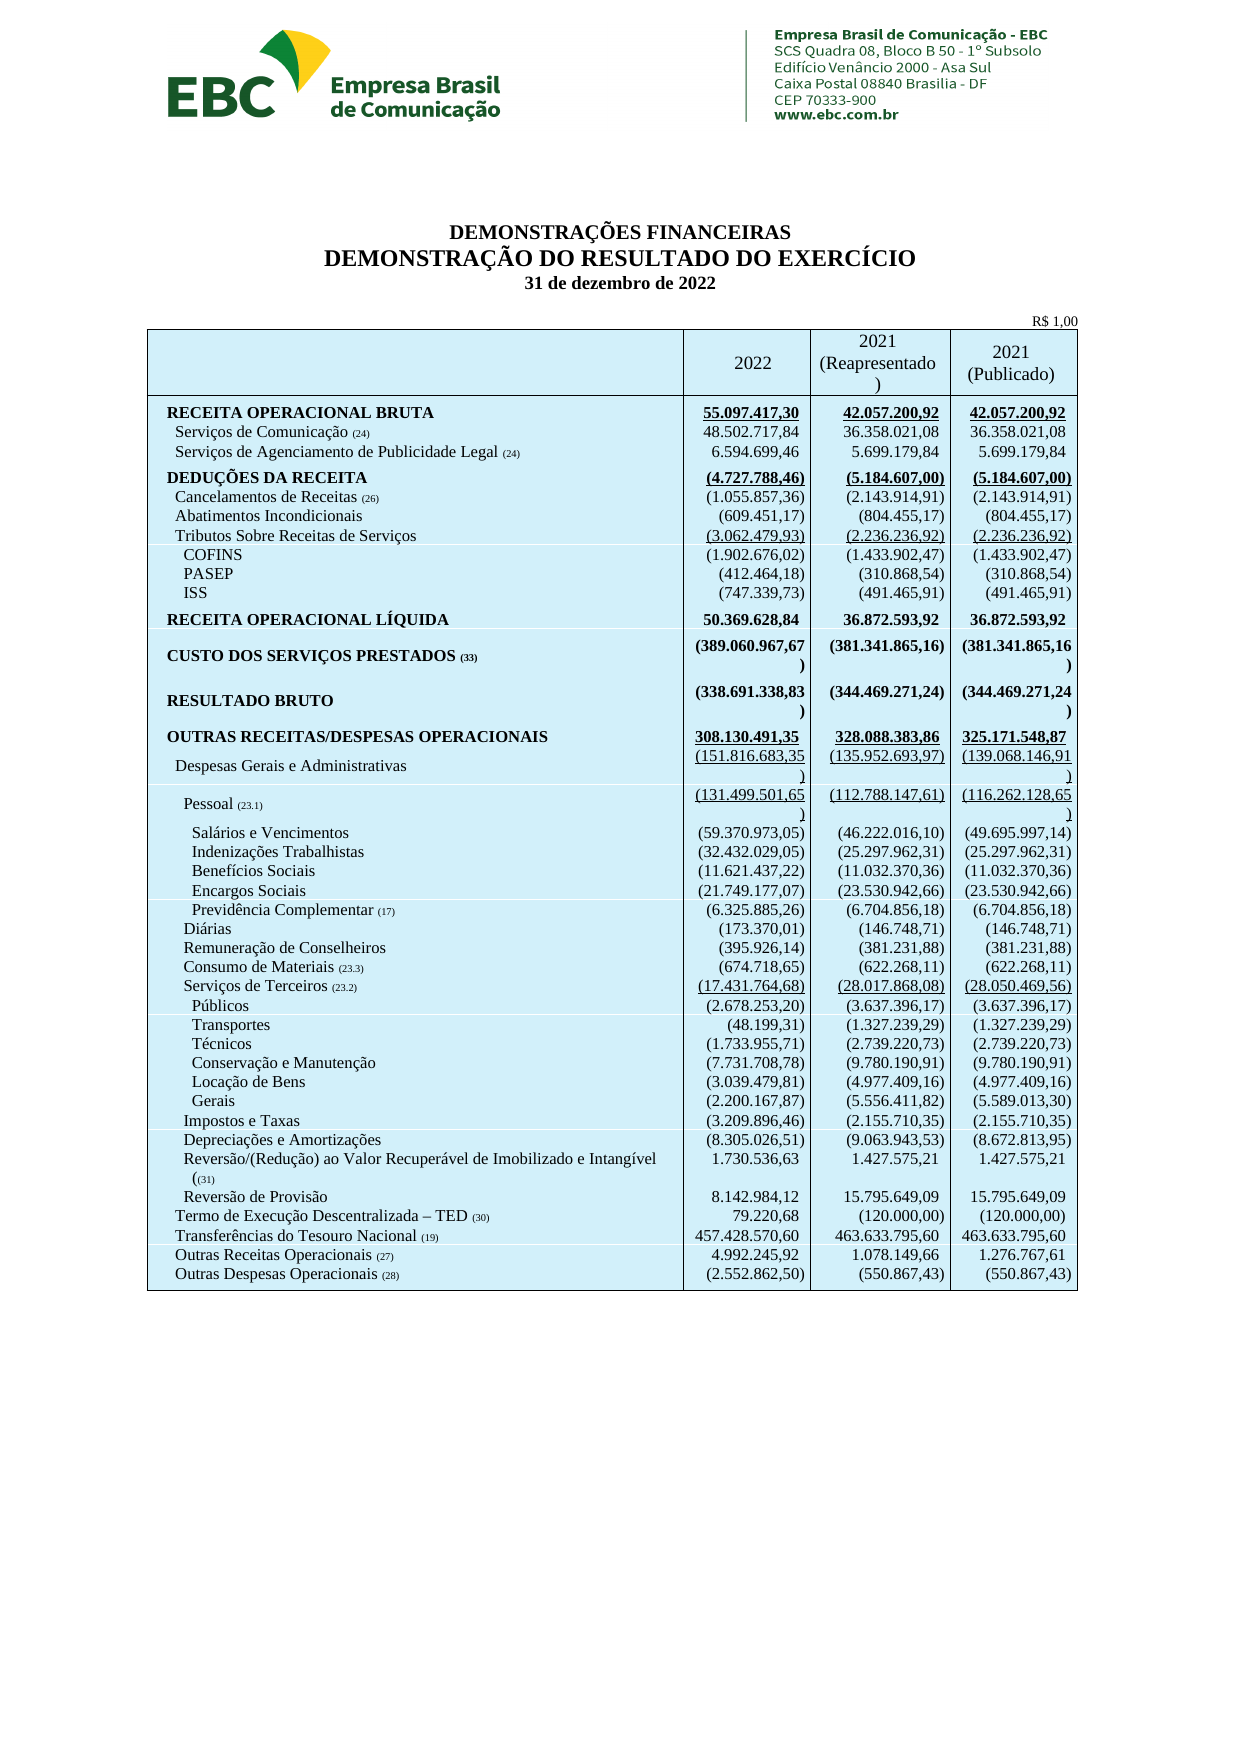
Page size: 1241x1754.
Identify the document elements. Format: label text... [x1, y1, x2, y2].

table_cell 308.130.491,35 [684, 727, 810, 746]
table_cell RECEITA OPERACIONAL BRUTA [148, 403, 683, 422]
table_cell 36.358.021,08 [811, 422, 950, 441]
table_cell [148, 602, 683, 609]
table_cell (6.704.856,18) [951, 900, 1077, 919]
table_cell 1.427.575,21 [811, 1149, 950, 1187]
table_cell 1.427.575,21 [951, 1149, 1077, 1187]
table_cell 42.057.200,92 [811, 403, 950, 422]
table_cell (135.952.693,97) [811, 746, 950, 784]
table_cell (491.465,91) [951, 583, 1077, 602]
table_cell (116.262.128,65) [951, 785, 1077, 823]
table_cell [811, 396, 950, 403]
table_cell (674.718,65) [684, 957, 810, 976]
table_cell 36.358.021,08 [951, 422, 1077, 441]
table_cell [148, 1283, 683, 1290]
table_cell [951, 720, 1077, 727]
table_header 2021 (Publicado) [951, 330, 1077, 395]
table_cell [148, 674, 683, 681]
table_cell (139.068.146,91) [951, 746, 1077, 784]
table_cell (381.341.865,16) [951, 636, 1077, 674]
table_cell (2.200.167,87) [684, 1091, 810, 1110]
table_cell [951, 602, 1077, 609]
table_cell Consumo de Materiais (23.3) [148, 957, 683, 976]
table_cell (23.530.942,66) [811, 880, 950, 899]
table_cell (25.297.962,31) [951, 842, 1077, 861]
table_cell (32.432.029,05) [684, 842, 810, 861]
table_cell 328.088.383,86 [811, 727, 950, 746]
table_cell (120.000,00) [951, 1206, 1077, 1225]
text R$ 1,00 [177, 312, 1078, 329]
table_cell Depreciações e Amortizações [148, 1130, 683, 1149]
table_cell (23.530.942,66) [951, 880, 1077, 899]
table_cell (146.748,71) [811, 919, 950, 938]
table_cell [811, 1283, 950, 1290]
table_cell Remuneração de Conselheiros [148, 938, 683, 957]
table_cell [951, 461, 1077, 468]
table_cell (550.867,43) [951, 1264, 1077, 1283]
table_cell 42.057.200,92 [951, 403, 1077, 422]
table_cell (2.739.220,73) [951, 1034, 1077, 1053]
table_cell (1.327.239,29) [951, 1015, 1077, 1034]
table_cell [811, 674, 950, 681]
table_cell 50.369.628,84 [684, 609, 810, 628]
table_cell (11.032.370,36) [811, 861, 950, 880]
text DEMONSTRAÇÕES FINANCEIRAS [177, 220, 1063, 244]
table_cell [951, 674, 1077, 681]
table_cell (622.268,11) [811, 957, 950, 976]
table_cell (2.143.914,91) [811, 487, 950, 506]
table_cell 1.276.767,61 [951, 1245, 1077, 1264]
table_cell 36.872.593,92 [811, 609, 950, 628]
table_cell [951, 1283, 1077, 1290]
table_cell 5.699.179,84 [811, 441, 950, 461]
table_cell (11.621.437,22) [684, 861, 810, 880]
table_cell (622.268,11) [951, 957, 1077, 976]
table_cell (2.155.710,35) [951, 1110, 1077, 1129]
table_cell (5.184.607,00) [951, 468, 1077, 487]
table_cell Previdência Complementar (17) [148, 900, 683, 919]
table_cell [811, 602, 950, 609]
table_cell 457.428.570,60 [684, 1225, 810, 1244]
table_cell (8.305.026,51) [684, 1130, 810, 1149]
table_cell [811, 461, 950, 468]
table_cell (3.637.396,17) [811, 995, 950, 1014]
table_cell 55.097.417,30 [684, 403, 810, 422]
table_cell PASEP [148, 564, 683, 583]
table_cell (1.433.902,47) [811, 545, 950, 564]
table_cell [951, 629, 1077, 636]
table_cell (4.977.409,16) [811, 1072, 950, 1091]
table_cell (11.032.370,36) [951, 861, 1077, 880]
table_cell Impostos e Taxas [148, 1110, 683, 1129]
table_cell (804.455,17) [811, 506, 950, 525]
table_cell Serviços de Terceiros (23.2) [148, 976, 683, 995]
table_cell (1.433.902,47) [951, 545, 1077, 564]
table_cell (48.199,31) [684, 1015, 810, 1034]
table_cell (804.455,17) [951, 506, 1077, 525]
table_cell (28.017.868,08) [811, 976, 950, 995]
table_cell Conservação e Manutenção [148, 1053, 683, 1072]
table_cell 36.872.593,92 [951, 609, 1077, 628]
table_cell (28.050.469,56) [951, 976, 1077, 995]
table_cell (344.469.271,24) [811, 681, 950, 720]
table_cell [811, 720, 950, 727]
table_cell Transferências do Tesouro Nacional (19) [148, 1225, 683, 1244]
table_cell 15.795.649,09 [951, 1187, 1077, 1206]
table_cell (3.062.479,93) [684, 525, 810, 544]
table_cell RESULTADO BRUTO [148, 681, 683, 720]
table_cell (112.788.147,61) [811, 785, 950, 823]
table_cell Transportes [148, 1015, 683, 1034]
table_cell (8.672.813,95) [951, 1130, 1077, 1149]
table_cell Encargos Sociais [148, 880, 683, 899]
table_cell (381.341.865,16) [811, 636, 950, 674]
table_cell [684, 1283, 810, 1290]
table_cell 6.594.699,46 [684, 441, 810, 461]
table_cell (2.236.236,92) [811, 525, 950, 544]
table_cell [684, 629, 810, 636]
table_cell [148, 461, 683, 468]
table_cell (173.370,01) [684, 919, 810, 938]
table_cell (2.678.253,20) [684, 995, 810, 1014]
table_cell Serviços de Agenciamento de Publicidade Legal (24) [148, 441, 683, 461]
table_cell (2.143.914,91) [951, 487, 1077, 506]
table_cell (389.060.967,67) [684, 636, 810, 674]
table_cell Indenizações Trabalhistas [148, 842, 683, 861]
table_cell [684, 461, 810, 468]
table_cell CUSTO DOS SERVIÇOS PRESTADOS (33) [148, 636, 683, 674]
table_cell 4.992.245,92 [684, 1245, 810, 1264]
table_cell (9.780.190,91) [811, 1053, 950, 1072]
table_cell (381.231,88) [951, 938, 1077, 957]
table_cell 463.633.795,60 [951, 1225, 1077, 1244]
text 31 de dezembro de 2022 [177, 272, 1063, 293]
table_cell Públicos [148, 995, 683, 1014]
table_cell 15.795.649,09 [811, 1187, 950, 1206]
table_cell ISS [148, 583, 683, 602]
table_cell RECEITA OPERACIONAL LÍQUIDA [148, 609, 683, 628]
table_cell Locação de Bens [148, 1072, 683, 1091]
table_cell (146.748,71) [951, 919, 1077, 938]
table_cell (5.589.013,30) [951, 1091, 1077, 1110]
table_cell (3.039.479,81) [684, 1072, 810, 1091]
table_cell (4.977.409,16) [951, 1072, 1077, 1091]
table_cell Termo de Execução Descentralizada – TED (30) [148, 1206, 683, 1225]
table_cell DEDUÇÕES DA RECEITA [148, 468, 683, 487]
table_cell (3.637.396,17) [951, 995, 1077, 1014]
table_cell (395.926,14) [684, 938, 810, 957]
table_cell 8.142.984,12 [684, 1187, 810, 1206]
table_cell (310.868,54) [811, 564, 950, 583]
table_cell (5.184.607,00) [811, 468, 950, 487]
table_cell [684, 602, 810, 609]
table_cell Salários e Vencimentos [148, 823, 683, 842]
table_cell (3.209.896,46) [684, 1110, 810, 1129]
table_cell OUTRAS RECEITAS/DESPESAS OPERACIONAIS [148, 727, 683, 746]
table_cell Benefícios Sociais [148, 861, 683, 880]
table_cell (49.695.997,14) [951, 823, 1077, 842]
table_cell (6.704.856,18) [811, 900, 950, 919]
table_cell (338.691.338,83) [684, 681, 810, 720]
table_cell (21.749.177,07) [684, 880, 810, 899]
text DEMONSTRAÇÃO DO RESULTADO DO EXERCÍCIO [177, 244, 1063, 272]
table_cell (609.451,17) [684, 506, 810, 525]
table_cell (151.816.683,35) [684, 746, 810, 784]
table_cell Pessoal (23.1) [148, 785, 683, 823]
table_header [148, 330, 683, 395]
table_cell (25.297.962,31) [811, 842, 950, 861]
table_cell [148, 720, 683, 727]
table_cell (381.231,88) [811, 938, 950, 957]
table_cell (6.325.885,26) [684, 900, 810, 919]
table_cell (1.055.857,36) [684, 487, 810, 506]
table_cell (9.780.190,91) [951, 1053, 1077, 1072]
table_cell (344.469.271,24) [951, 681, 1077, 720]
table_cell (2.155.710,35) [811, 1110, 950, 1129]
table_cell (5.556.411,82) [811, 1091, 950, 1110]
table_cell (310.868,54) [951, 564, 1077, 583]
table_cell (2.236.236,92) [951, 525, 1077, 544]
table_cell Reversão/(Redução) ao Valor Recuperável de Imobilizado e Intangível ((31) [148, 1149, 683, 1187]
table_cell (491.465,91) [811, 583, 950, 602]
table_cell 1.730.536,63 [684, 1149, 810, 1187]
table_cell (131.499.501,65) [684, 785, 810, 823]
table_cell 79.220,68 [684, 1206, 810, 1225]
table_cell Gerais [148, 1091, 683, 1110]
table_cell Outras Despesas Operacionais (28) [148, 1264, 683, 1283]
table_cell (1.902.676,02) [684, 545, 810, 564]
table_cell COFINS [148, 545, 683, 564]
table_cell Diárias [148, 919, 683, 938]
table_cell Tributos Sobre Receitas de Serviços [148, 525, 683, 544]
table_cell [684, 674, 810, 681]
table_cell Reversão de Provisão [148, 1187, 683, 1206]
table_cell [951, 396, 1077, 403]
table_cell (1.327.239,29) [811, 1015, 950, 1034]
table_cell [148, 629, 683, 636]
table_cell (2.552.862,50) [684, 1264, 810, 1283]
table_cell (412.464,18) [684, 564, 810, 583]
table_cell 48.502.717,84 [684, 422, 810, 441]
table_cell Despesas Gerais e Administrativas [148, 746, 683, 784]
table_cell (550.867,43) [811, 1264, 950, 1283]
table_cell (120.000,00) [811, 1206, 950, 1225]
table_cell Serviços de Comunicação (24) [148, 422, 683, 441]
table_cell [148, 396, 683, 403]
table_cell Outras Receitas Operacionais (27) [148, 1245, 683, 1264]
table_cell (7.731.708,78) [684, 1053, 810, 1072]
table_cell 463.633.795,60 [811, 1225, 950, 1244]
table_cell (2.739.220,73) [811, 1034, 950, 1053]
table_cell Abatimentos Incondicionais [148, 506, 683, 525]
table_cell (17.431.764,68) [684, 976, 810, 995]
table_cell Técnicos [148, 1034, 683, 1053]
table_cell 1.078.149,66 [811, 1245, 950, 1264]
table_cell (1.733.955,71) [684, 1034, 810, 1053]
table_cell (4.727.788,46) [684, 468, 810, 487]
table_cell (59.370.973,05) [684, 823, 810, 842]
table_cell [684, 396, 810, 403]
table_cell 5.699.179,84 [951, 441, 1077, 461]
table_cell [684, 720, 810, 727]
table_cell (747.339,73) [684, 583, 810, 602]
table_cell 325.171.548,87 [951, 727, 1077, 746]
table_cell [811, 629, 950, 636]
table_cell Cancelamentos de Receitas (26) [148, 487, 683, 506]
table_cell (46.222.016,10) [811, 823, 950, 842]
table_header 2021 (Reapresentado) [811, 330, 950, 395]
table_header 2022 [684, 330, 810, 395]
table_cell (9.063.943,53) [811, 1130, 950, 1149]
